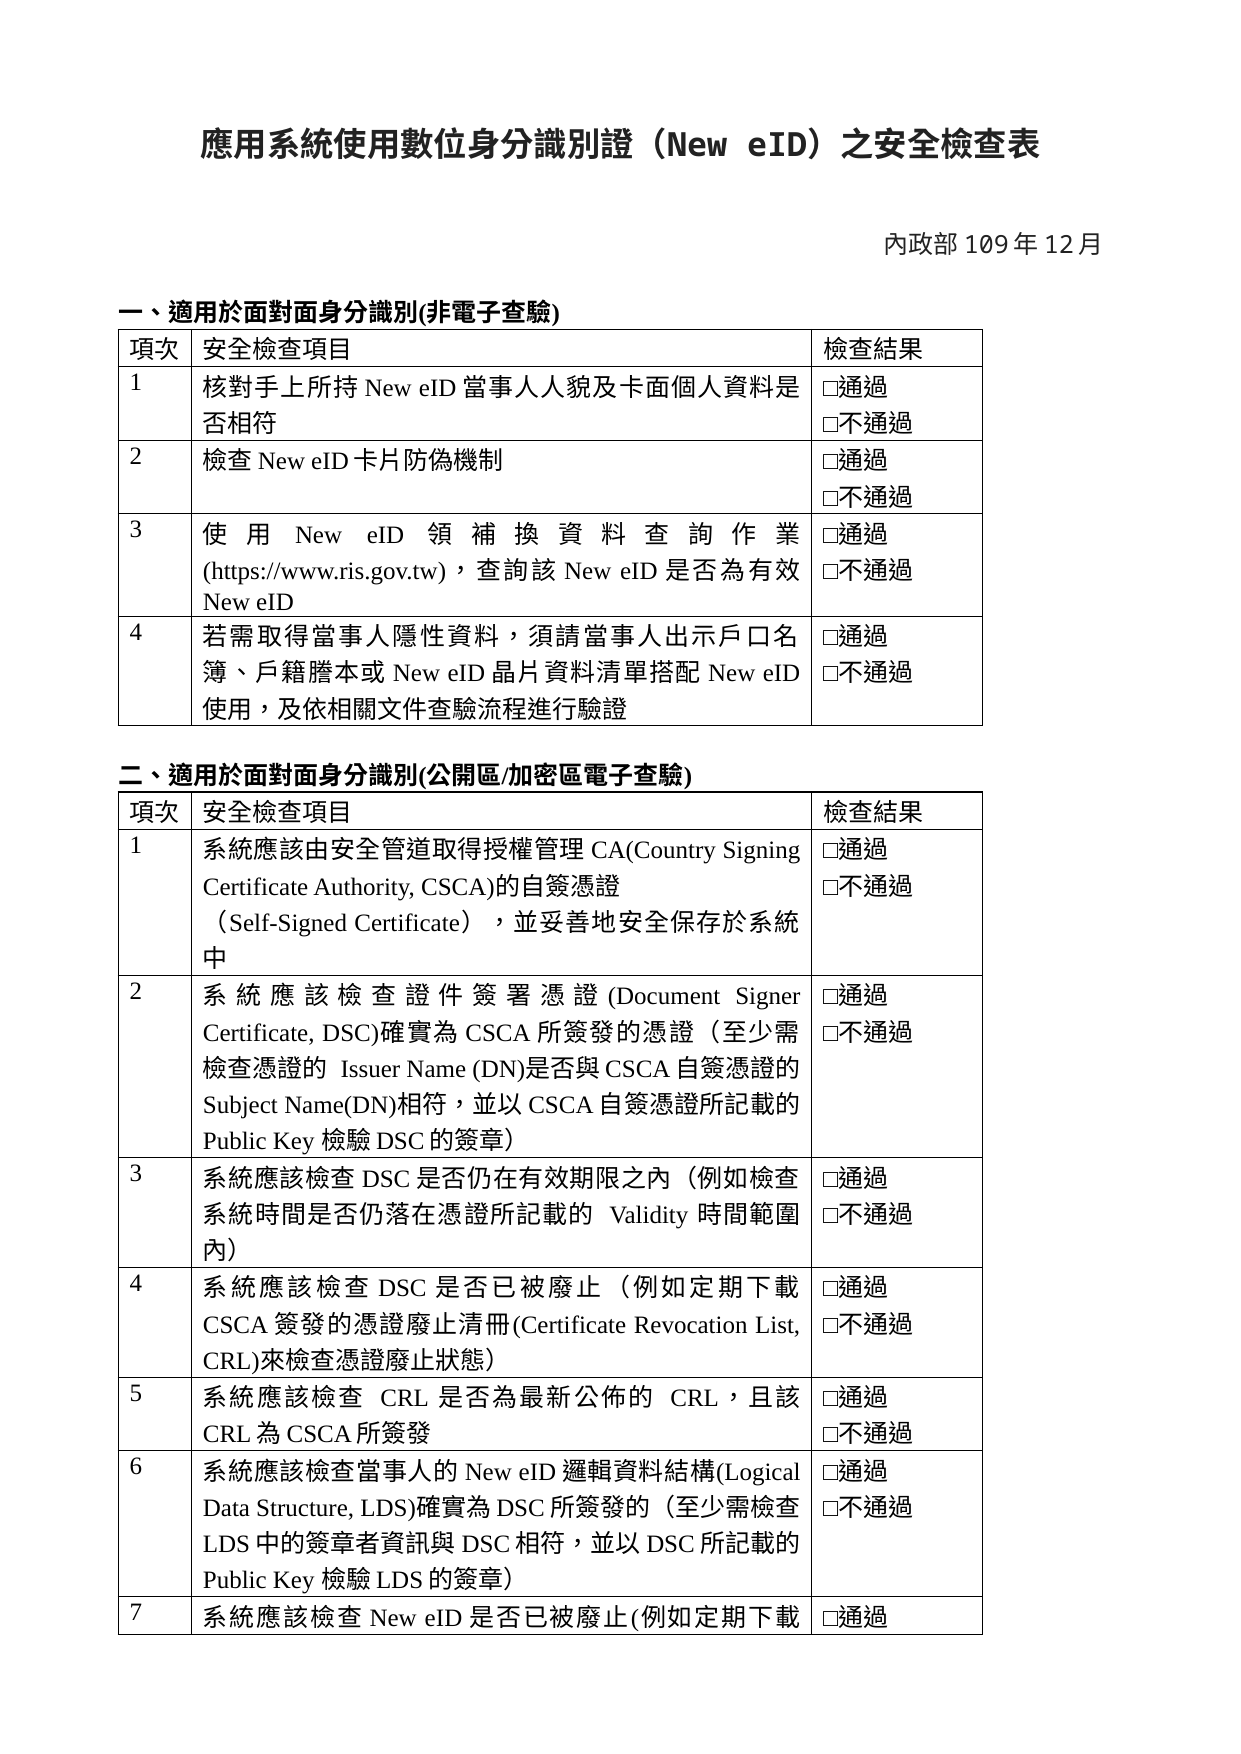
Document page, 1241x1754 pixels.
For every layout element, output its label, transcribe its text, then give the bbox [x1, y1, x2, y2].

text 內政部109年12月 [118, 210, 1122, 264]
table_cell 使用New eID領補換資料查詢作業(https://www.ris.gov.tw)，查詢該New eID是否為有效New eID [192, 514, 811, 616]
text 應用系統使用數位身分識別證（New eID）之安全檢查表 [118, 118, 1122, 167]
table_cell □通過 □不通過 [812, 441, 982, 513]
table_cell 7 [119, 1597, 191, 1633]
table_header 安全檢查項目 [192, 330, 811, 366]
table_cell 系統應該檢查DSC是否仍在有效期限之內（例如檢查系統時間是否仍落在憑證所記載的 Validity 時間範圍內） [192, 1158, 811, 1267]
table_cell □通過 [812, 1597, 982, 1633]
table_cell 3 [119, 1158, 191, 1267]
table_header 項次 [119, 330, 191, 366]
table_cell □通過 □不通過 [812, 514, 982, 616]
table_cell □通過 □不通過 [812, 617, 982, 725]
table_cell 檢查New eID卡片防偽機制 [192, 441, 811, 513]
table_cell 系統應該由安全管道取得授權管理CA(Country Signing Certificate Authority, CSCA)的自簽憑證 （Self-Signed Certificate），並妥善地安全保存於系統中 [192, 830, 811, 975]
table_cell 1 [119, 830, 191, 975]
table_cell 4 [119, 617, 191, 725]
table_cell □通過 □不通過 [812, 1451, 982, 1596]
table_cell 2 [119, 441, 191, 513]
table_cell 3 [119, 514, 191, 616]
table_cell 系統應該檢查證件簽署憑證(Document Signer Certificate, DSC)確實為CSCA所簽發的憑證（至少需檢查憑證的 Issuer Name (DN)是否與CSCA自簽憑證的 Subject Name(DN)相符，並以CSCA自簽憑證所記載的 Public Key 檢驗DSC的簽章） [192, 976, 811, 1157]
table_header 項次 [119, 793, 191, 829]
table_cell 核對手上所持New eID當事人人貌及卡面個人資料是否相符 [192, 367, 811, 440]
table_cell □通過 □不通過 [812, 1158, 982, 1267]
table_cell □通過 □不通過 [812, 830, 982, 975]
table_cell □通過 □不通過 [812, 1378, 982, 1450]
table_header 檢查結果 [812, 330, 982, 366]
text 二、適用於面對面身分識別(公開區/加密區電子查驗) [118, 755, 1122, 791]
table_cell 4 [119, 1268, 191, 1377]
table_cell 2 [119, 976, 191, 1157]
table_header 安全檢查項目 [192, 793, 811, 829]
table_cell 系統應該檢查New eID是否已被廢止(例如定期下載 [192, 1597, 811, 1633]
table_cell □通過 □不通過 [812, 976, 982, 1157]
table_cell 6 [119, 1451, 191, 1596]
table_cell 1 [119, 367, 191, 440]
table_cell □通過 □不通過 [812, 367, 982, 440]
table_cell 系統應該檢查 CRL 是否為最新公佈的 CRL，且該CRL為CSCA所簽發 [192, 1378, 811, 1450]
table_cell □通過 □不通過 [812, 1268, 982, 1377]
text 一、適用於面對面身分識別(非電子查驗) [118, 293, 1122, 329]
table_header 檢查結果 [812, 793, 982, 829]
table_cell 系統應該檢查DSC是否已被廢止（例如定期下載CSCA簽發的憑證廢止清冊(Certificate Revocation List, CRL)來檢查憑證廢止狀態） [192, 1268, 811, 1377]
table_cell 系統應該檢查當事人的New eID邏輯資料結構(Logical Data Structure, LDS)確實為DSC所簽發的（至少需檢查LDS中的簽章者資訊與DSC相符，並以DSC所記載的Public Key 檢驗LDS的簽章） [192, 1451, 811, 1596]
table_cell 5 [119, 1378, 191, 1450]
table_cell 若需取得當事人隱性資料，須請當事人出示戶口名簿、戶籍謄本或New eID晶片資料清單搭配New eID使用，及依相關文件查驗流程進行驗證 [192, 617, 811, 725]
